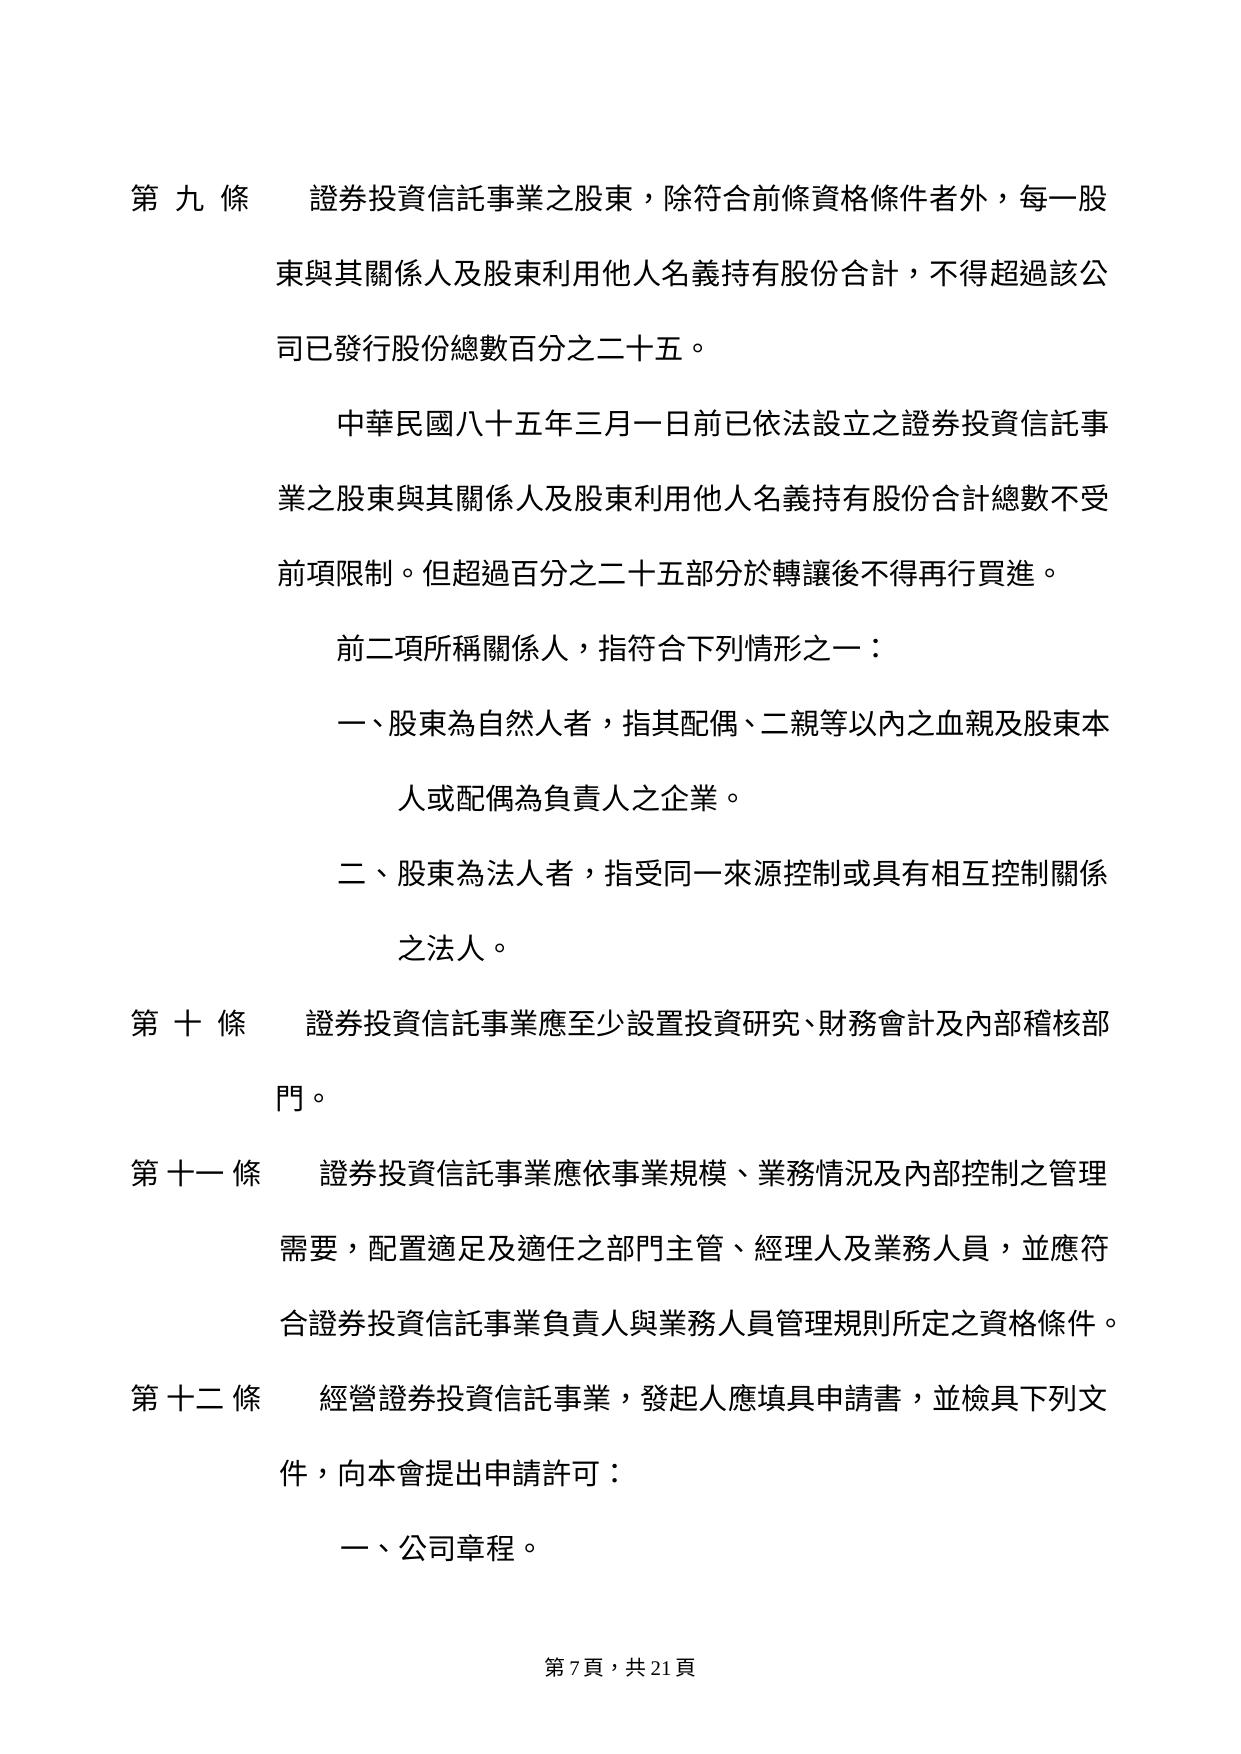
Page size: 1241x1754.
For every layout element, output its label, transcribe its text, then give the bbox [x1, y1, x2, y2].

text 二、股東為法人者，指受同一來源控制或具有相互控制關係之法人。 [338, 834, 1110, 984]
text 中華民國八十五年三月一日前已依法設立之證券投資信託事業之股東與其關係人及股東利用他人名義持有股份合計總數不受前項限制。但超過百分之二十五部分於轉讓後不得再行買進。 [277, 384, 1110, 609]
text 前二項所稱關係人，指符合下列情形之一： [219, 609, 1110, 684]
text 一、公司章程。 [340, 1509, 1110, 1584]
text 第 十一 條 證券投資信託事業應依事業規模、業務情況及內部控制之管理需要，配置適足及適任之部門主管、經理人及業務人員，並應符合證券投資信託事業負責人與業務人員管理規則所定之資格條件。 [130, 1134, 1110, 1359]
text 第 十 條 證券投資信託事業應至少設置投資研究、財務會計及內部稽核部門。 [130, 984, 1110, 1134]
text 第 十二 條 經營證券投資信託事業，發起人應填具申請書，並檢具下列文件，向本會提出申請許可： [130, 1359, 1110, 1509]
text 一、股東為自然人者，指其配偶、二親等以內之血親及股東本人或配偶為負責人之企業。 [338, 684, 1110, 834]
text 第 九 條 證券投資信託事業之股東，除符合前條資格條件者外，每一股東與其關係人及股東利用他人名義持有股份合計，不得超過該公司已發行股份總數百分之二十五。 [130, 159, 1110, 384]
